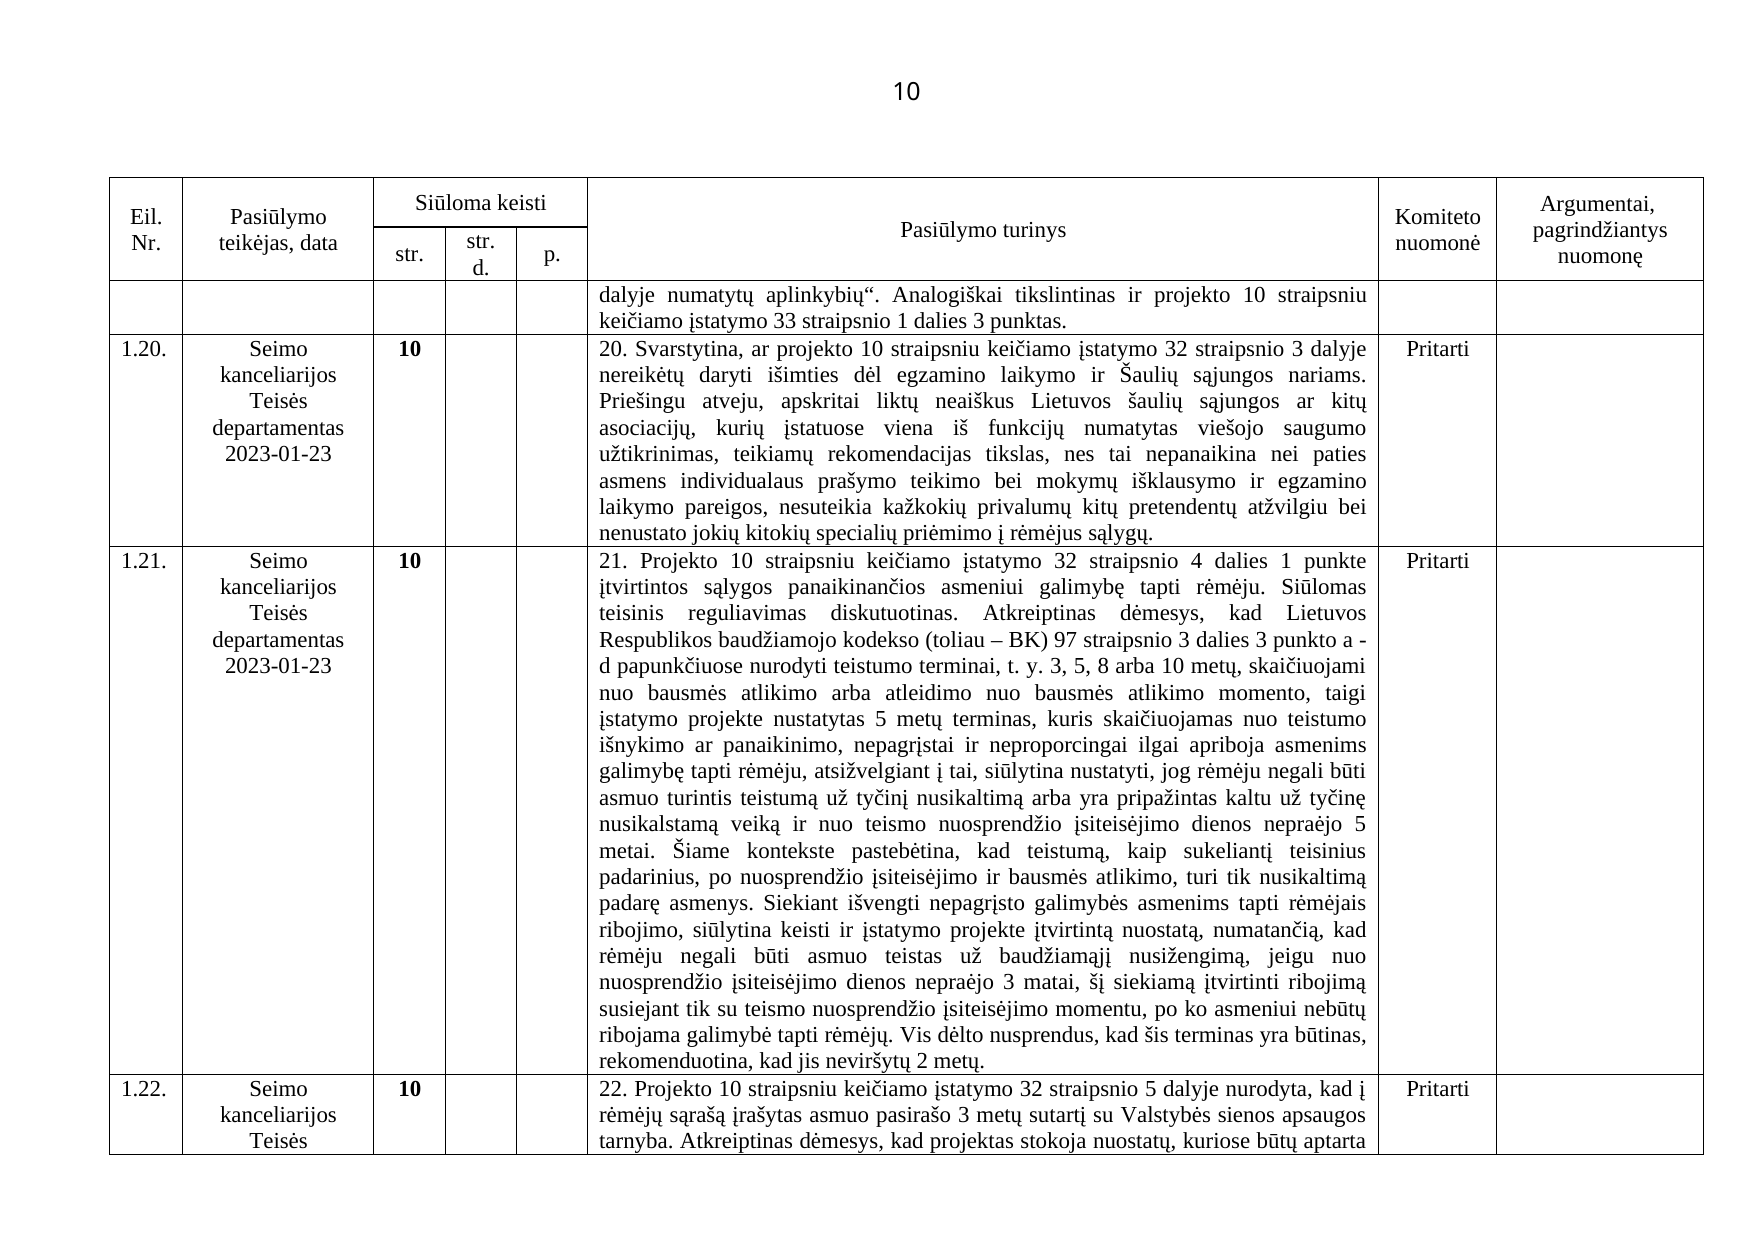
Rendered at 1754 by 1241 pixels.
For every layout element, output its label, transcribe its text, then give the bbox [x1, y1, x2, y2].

table_cell Pritarti [1379, 335, 1496, 546]
table_cell [1497, 547, 1703, 1074]
table_cell Pritarti [1379, 547, 1496, 1074]
table_header Pasiūlymo turinys [588, 178, 1378, 280]
table_cell [1497, 281, 1703, 334]
table_cell Seimo kanceliarijos Teisės departamentas 2023-01-23 [183, 547, 373, 1074]
table_cell str. d. [446, 228, 516, 280]
table_cell [517, 335, 587, 546]
table_cell [374, 281, 445, 334]
table_cell 1.20. [110, 335, 182, 546]
table_cell [446, 335, 516, 546]
table_cell [517, 547, 587, 1074]
table_cell [446, 281, 516, 334]
table_cell [446, 547, 516, 1074]
table_header Eil. Nr. [110, 178, 182, 280]
table_cell 22. Projekto 10 straipsniu keičiamo įstatymo 32 straipsnio 5 dalyje nurodyta, kad į rėmėjų sąrašą įrašytas asmuo pasirašo 3 metų sutartį su Valstybės sienos apsaugos tarnyba. Atkreiptinas dėmesys, kad projektas stokoja nuostatų, kuriose būtų aptarta [588, 1075, 1378, 1154]
table_header Komiteto nuomonė [1379, 178, 1496, 280]
table_cell [446, 1075, 516, 1154]
table_cell 10 [374, 335, 445, 546]
table_cell [1379, 281, 1496, 334]
table_cell [1497, 1075, 1703, 1154]
table_cell Seimo kanceliarijos Teisės departamentas 2023-01-23 [183, 335, 373, 546]
table_cell [110, 281, 182, 334]
table_cell 21. Projekto 10 straipsniu keičiamo įstatymo 32 straipsnio 4 dalies 1 punkte įtvirtintos sąlygos panaikinančios asmeniui galimybę tapti rėmėju. Siūlomas teisinis reguliavimas diskutuotinas. Atkreiptinas dėmesys, kad Lietuvos Respublikos baudžiamojo kodekso (toliau – BK) 97 straipsnio 3 dalies 3 punkto a - d papunkčiuose nurodyti teistumo terminai, t. y. 3, 5, 8 arba 10 metų, skaičiuojami nuo bausmės atlikimo arba atleidimo nuo bausmės atlikimo momento, taigi įstatymo projekte nustatytas 5 metų terminas, kuris skaičiuojamas nuo teistumo išnykimo ar panaikinimo, nepagrįstai ir neproporcingai ilgai apriboja asmenims galimybę tapti rėmėju, atsižvelgiant į tai, siūlytina nustatyti, jog rėmėju negali būti asmuo turintis teistumą už tyčinį nusikaltimą arba yra pripažintas kaltu už tyčinę nusikalstamą veiką ir nuo teismo nuosprendžio įsiteisėjimo dienos nepraėjo 5 metai. Šiame kontekste pastebėtina, kad teistumą, kaip sukeliantį teisinius padarinius, po nuosprendžio įsiteisėjimo ir bausmės atlikimo, turi tik nusikaltimą padarę asmenys. Siekiant išvengti nepagrįsto galimybės asmenims tapti rėmėjais ribojimo, siūlytina keisti ir įstatymo projekte įtvirtintą nuostatą, numatančią, kad rėmėju negali būti asmuo teistas už baudžiamąjį nusižengimą, jeigu nuo nuosprendžio įsiteisėjimo dienos nepraėjo 3 matai, šį siekiamą įtvirtinti ribojimą susiejant tik su teismo nuosprendžio įsiteisėjimo momentu, po ko asmeniui nebūtų ribojama galimybė tapti rėmėjų. Vis dėlto nusprendus, kad šis terminas yra būtinas, rekomenduotina, kad jis neviršytų 2 metų. [588, 547, 1378, 1074]
table_cell 10 [374, 547, 445, 1074]
table_cell Pritarti [1379, 1075, 1496, 1154]
table_cell [1497, 335, 1703, 546]
table_header Siūloma keisti [374, 178, 587, 226]
table_cell dalyje numatytų aplinkybių“. Analogiškai tikslintinas ir projekto 10 straipsniu keičiamo įstatymo 33 straipsnio 1 dalies 3 punktas. [588, 281, 1378, 334]
table_cell [517, 281, 587, 334]
table_cell str. [374, 228, 445, 280]
table_cell Seimo kanceliarijos Teisės [183, 1075, 373, 1154]
table_cell [517, 1075, 587, 1154]
table_cell [183, 281, 373, 334]
table_cell 1.21. [110, 547, 182, 1074]
table_header Pasiūlymo teikėjas, data [183, 178, 373, 280]
table_header Argumentai, pagrindžiantys nuomonę [1497, 178, 1703, 280]
table_cell 1.22. [110, 1075, 182, 1154]
table_cell 20. Svarstytina, ar projekto 10 straipsniu keičiamo įstatymo 32 straipsnio 3 dalyje nereikėtų daryti išimties dėl egzamino laikymo ir Šaulių sąjungos nariams. Priešingu atveju, apskritai liktų neaiškus Lietuvos šaulių sąjungos ar kitų asociacijų, kurių įstatuose viena iš funkcijų numatytas viešojo saugumo užtikrinimas, teikiamų rekomendacijas tikslas, nes tai nepanaikina nei paties asmens individualaus prašymo teikimo bei mokymų išklausymo ir egzamino laikymo pareigos, nesuteikia kažkokių privalumų kitų pretendentų atžvilgiu bei nenustato jokių kitokių specialių priėmimo į rėmėjus sąlygų. [588, 335, 1378, 546]
table_cell 10 [374, 1075, 445, 1154]
table_cell p. [517, 228, 587, 280]
